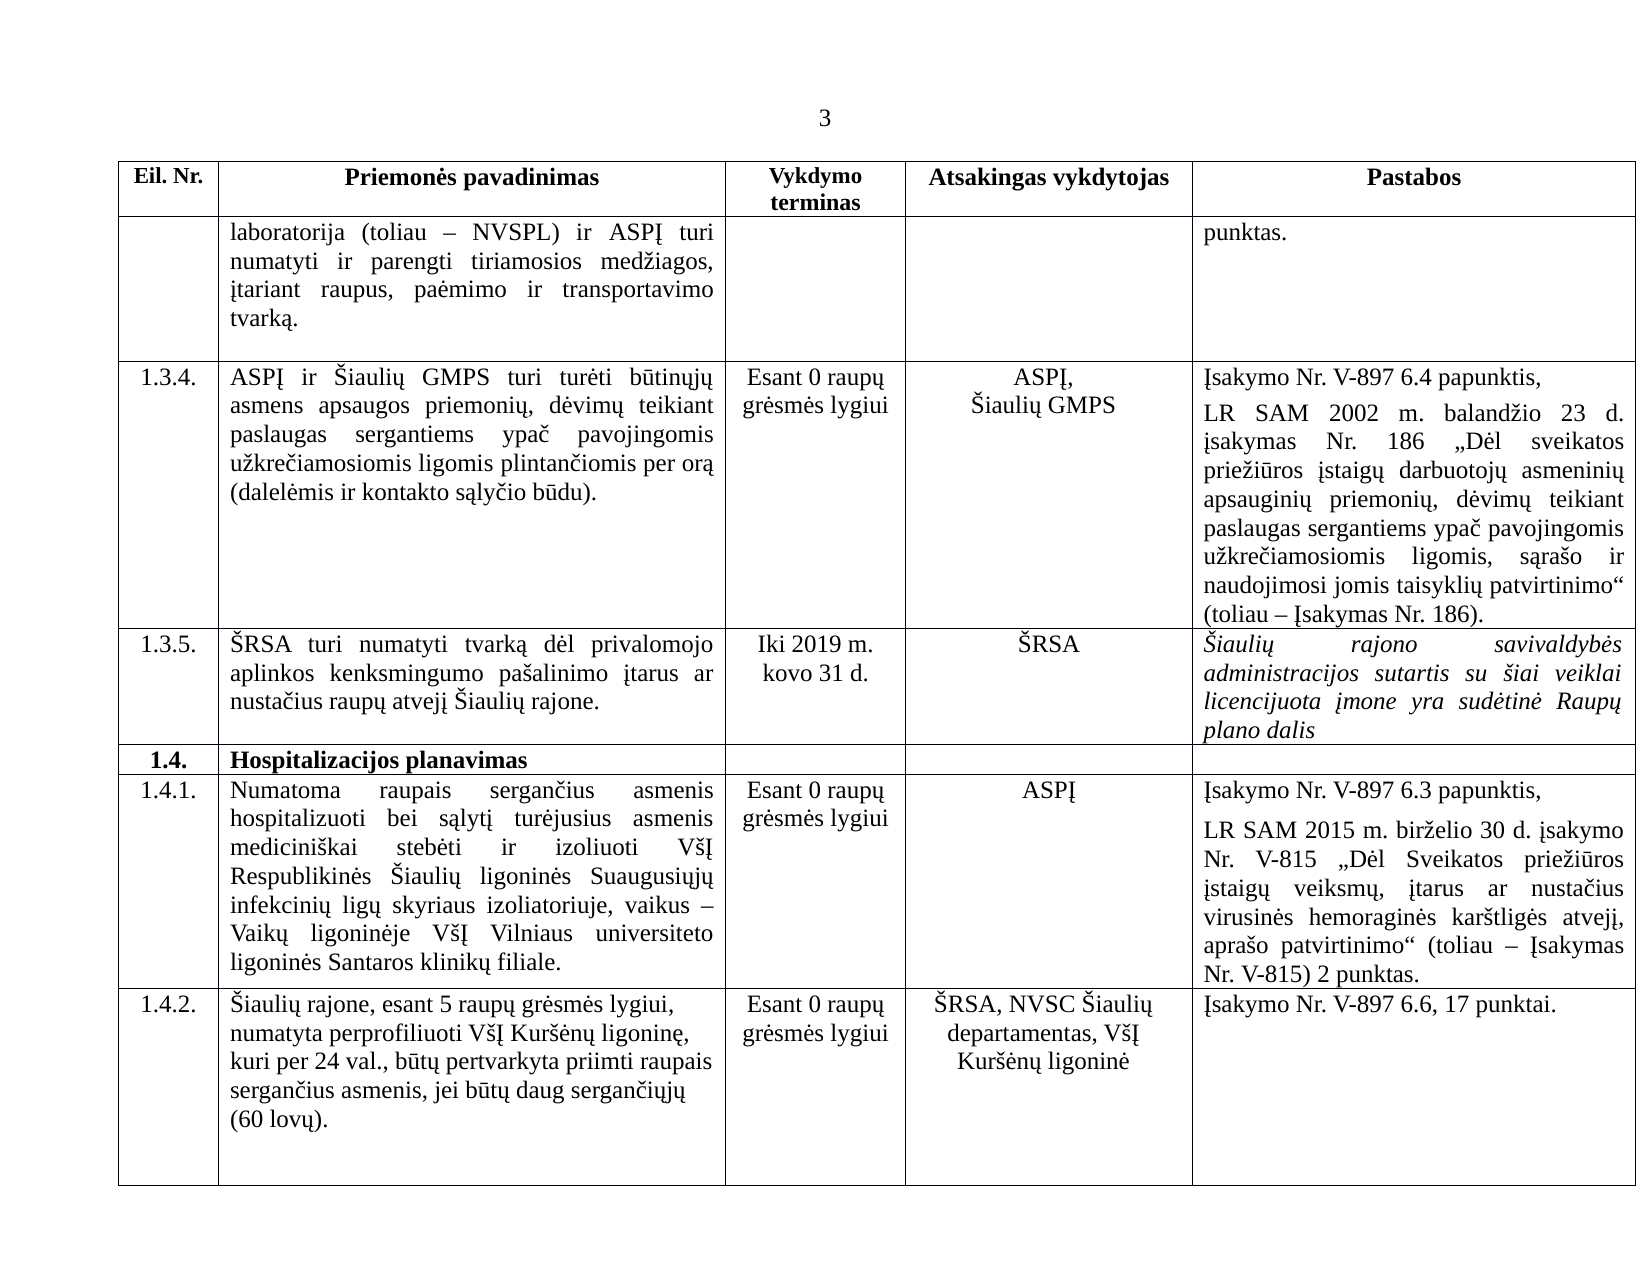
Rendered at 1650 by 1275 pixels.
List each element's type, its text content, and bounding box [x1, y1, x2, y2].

table_cell [906, 745, 1192, 774]
table_header Vykdymo terminas [726, 162, 905, 216]
table_cell ASPĮ, Šiaulių GMPS [906, 362, 1192, 628]
table_cell Iki 2019 m. kovo 31 d. [726, 629, 905, 744]
table_header Priemonės pavadinimas [219, 162, 725, 216]
table_cell Šiaulių rajono savivaldybės administracijos sutartis su šiai veiklai licencijuota įmone yra sudėtinė Raupų plano dalis [1193, 629, 1635, 744]
table_cell 1.4.2. [119, 989, 218, 1185]
table_header Eil. Nr. [119, 162, 218, 216]
table_cell ŠRSA [906, 629, 1192, 744]
table_cell Numatoma raupais sergančius asmenis hospitalizuoti bei sąlytį turėjusius asmenis mediciniškai stebėti ir izoliuoti VšĮ Respublikinės Šiaulių ligoninės Suaugusiųjų infekcinių ligų skyriaus izoliatoriuje, vaikus – Vaikų ligoninėje VšĮ Vilniaus universiteto ligoninės Santaros klinikų filiale. [219, 775, 725, 988]
table_cell ŠRSA turi numatyti tvarką dėl privalomojo aplinkos kenksmingumo pašalinimo įtarus ar nustačius raupų atvejį Šiaulių rajone. [219, 629, 725, 744]
table_cell ASPĮ [906, 775, 1192, 988]
table_cell [726, 217, 905, 361]
table_cell punktas. [1193, 217, 1635, 361]
table_cell Įsakymo Nr. V-897 6.4 papunktis, LR SAM 2002 m. balandžio 23 d. įsakymas Nr. 186 „Dėl sveikatos priežiūros įstaigų darbuotojų asmeninių apsauginių priemonių, dėvimų teikiant paslaugas sergantiems ypač pavojingomis užkrečiamosiomis ligomis, sąrašo ir naudojimosi jomis taisyklių patvirtinimo“ (toliau – Įsakymas Nr. 186). [1193, 362, 1635, 628]
table_cell [726, 745, 905, 774]
table_cell 1.4.1. [119, 775, 218, 988]
table_cell [119, 217, 218, 361]
table_cell laboratorija (toliau – NVSPL) ir ASPĮ turi numatyti ir parengti tiriamosios medžiagos, įtariant raupus, paėmimo ir transportavimo tvarką. [219, 217, 725, 361]
table_cell 1.3.5. [119, 629, 218, 744]
table_cell ŠRSA, NVSC Šiaulių departamentas, VšĮ Kuršėnų ligoninė [906, 989, 1192, 1185]
table_cell Hospitalizacijos planavimas [219, 745, 725, 774]
table_cell Esant 0 raupų grėsmės lygiui [726, 989, 905, 1185]
table_header Pastabos [1193, 162, 1635, 216]
table_cell Šiaulių rajone, esant 5 raupų grėsmės lygiui, numatyta perprofiliuoti VšĮ Kuršėnų ligoninę, kuri per 24 val., būtų pertvarkyta priimti raupais sergančius asmenis, jei būtų daug sergančiųjų (60 lovų). [219, 989, 725, 1185]
table_cell Esant 0 raupų grėsmės lygiui [726, 362, 905, 628]
table_cell 1.4. [119, 745, 218, 774]
table_cell 1.3.4. [119, 362, 218, 628]
table_cell [906, 217, 1192, 361]
table_header Atsakingas vykdytojas [906, 162, 1192, 216]
table_cell [1193, 745, 1635, 774]
table_cell ASPĮ ir Šiaulių GMPS turi turėti būtinųjų asmens apsaugos priemonių, dėvimų teikiant paslaugas sergantiems ypač pavojingomis užkrečiamosiomis ligomis plintančiomis per orą (dalelėmis ir kontakto sąlyčio būdu). [219, 362, 725, 628]
table_cell Įsakymo Nr. V-897 6.3 papunktis, LR SAM 2015 m. birželio 30 d. įsakymo Nr. V-815 „Dėl Sveikatos priežiūros įstaigų veiksmų, įtarus ar nustačius virusinės hemoraginės karštligės atvejį, aprašo patvirtinimo“ (toliau – Įsakymas Nr. V-815) 2 punktas. [1193, 775, 1635, 988]
table_cell Esant 0 raupų grėsmės lygiui [726, 775, 905, 988]
table_cell Įsakymo Nr. V-897 6.6, 17 punktai. [1193, 989, 1635, 1185]
